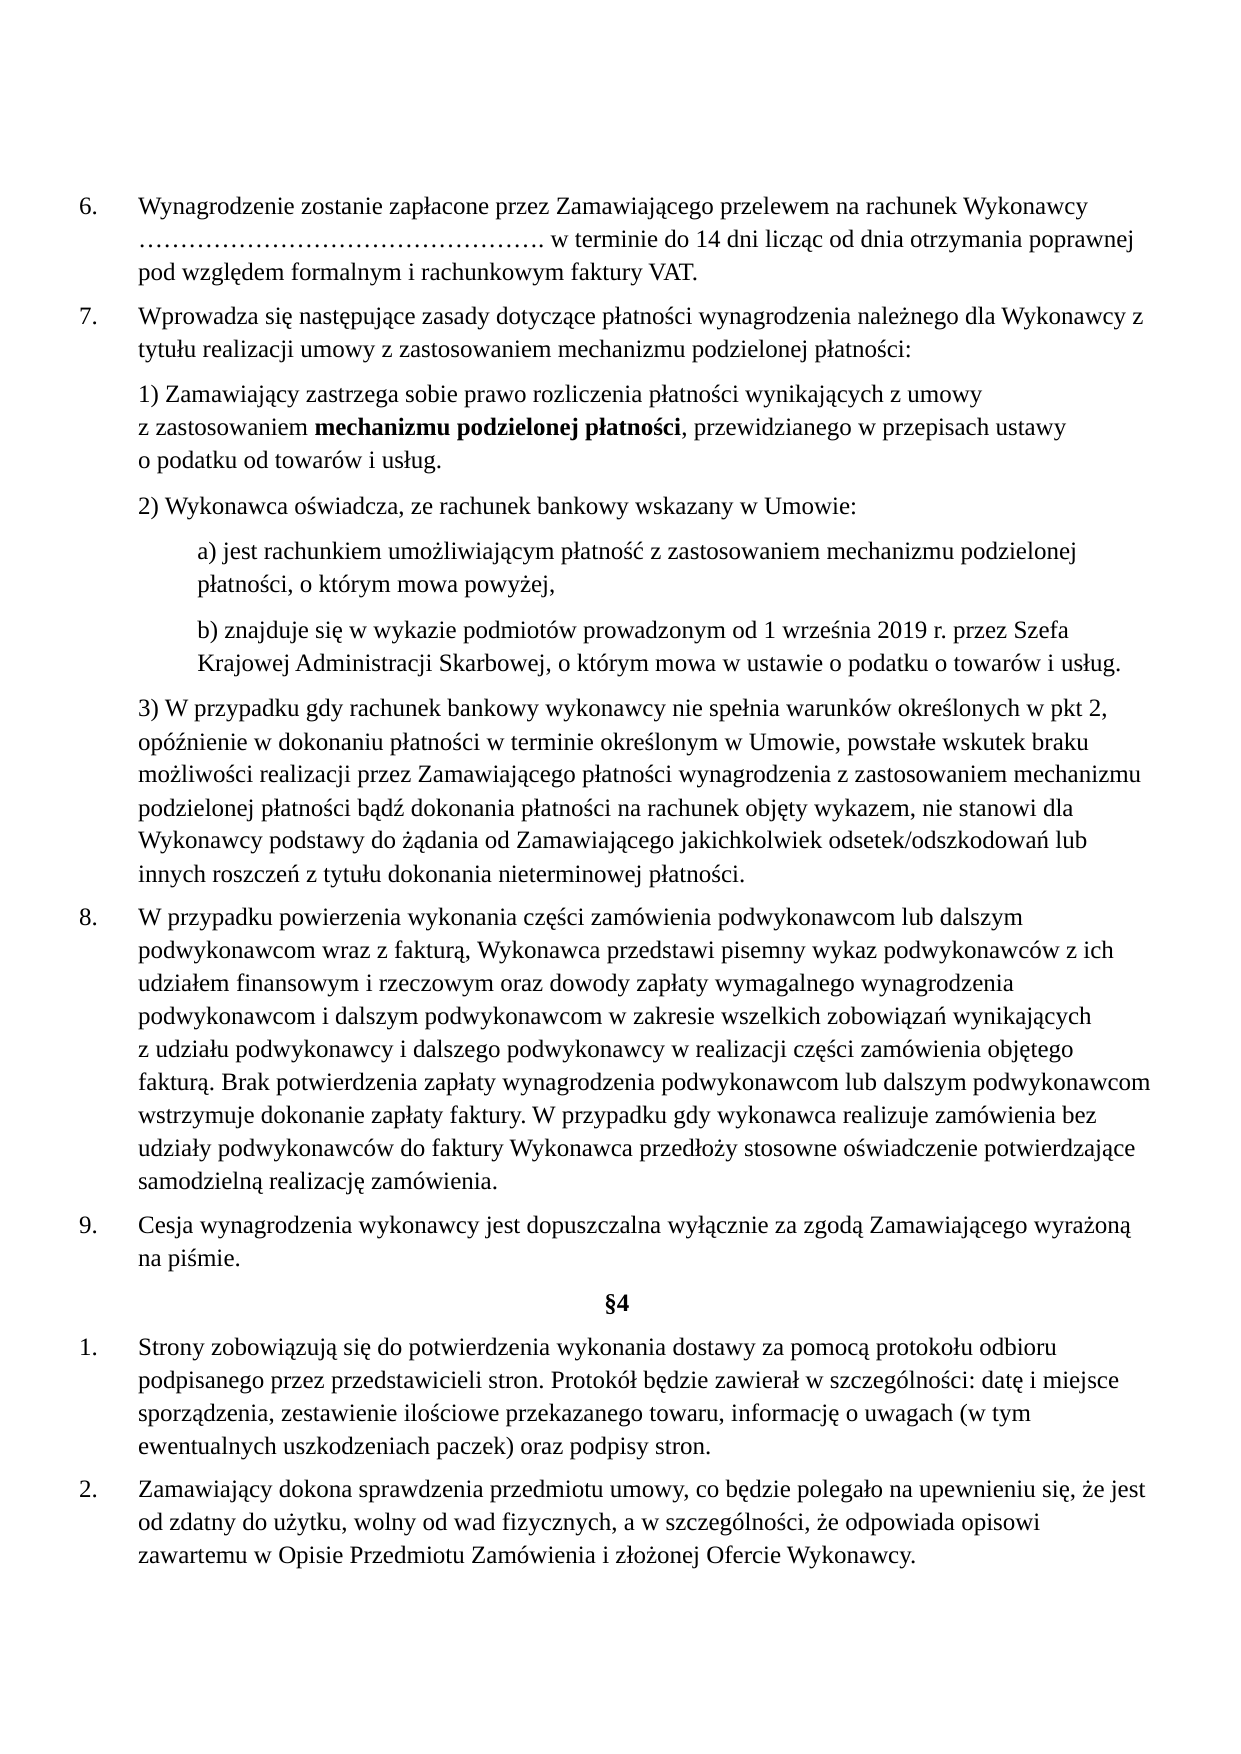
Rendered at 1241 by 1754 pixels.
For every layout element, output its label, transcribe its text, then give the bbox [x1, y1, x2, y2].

text 3) W przypadku gdy rachunek bankowy wykonawcy nie spełnia warunków określonych w pkt 2, opóźnienie w dokonaniu płatności w terminie określonym w Umowie, powstałe wskutek braku możliwości realizacji przez Zamawiającego płatności wynagrodzenia z zastosowaniem mechanizmu podzielonej płatności bądź dokonania płatności na rachunek objęty wykazem, nie stanowi dla Wykonawcy podstawy do żądania od Zamawiającego jakichkolwiek odsetek/odszkodowań lub innych roszczeń z tytułu dokonania nieterminowej płatności. [138, 693, 1154, 887]
text 1) Zamawiający zastrzega sobie prawo rozliczenia płatności wynikających z umowy z zastosowaniem mechanizmu podzielonej płatności, przewidzianego w przepisach ustawy o podatku od towarów i usług. [138, 379, 1154, 474]
list Cesja wynagrodzenia wykonawcy jest dopuszczalna wyłącznie za zgodą Zamawiającego wyrażoną na piśmie. [79, 1210, 1154, 1271]
text b) znajduje się w wykazie podmiotów prowadzonym od 1 września 2019 r. przez Szefa Krajowej Administracji Skarbowej, o którym mowa w ustawie o podatku o towarów i usług. [197, 615, 1154, 677]
list Strony zobowiązują się do potwierdzenia wykonania dostawy za pomocą protokołu odbioru podpisanego przez przedstawicieli stron. Protokół będzie zawierał w szczególności: datę i miejsce sporządzenia, zestawienie ilościowe przekazanego towaru, informację o uwagach (w tym ewentualnych uszkodzeniach paczek) oraz podpisy stron. [79, 1332, 1154, 1459]
list Wynagrodzenie zostanie zapłacone przez Zamawiającego przelewem na rachunek Wykonawcy …………………………………………. w terminie do 14 dni licząc od dnia otrzymania poprawnej pod względem formalnym i rachunkowym faktury VAT. [79, 191, 1154, 286]
text 2) Wykonawca oświadcza, ze rachunek bankowy wskazany w Umowie: [138, 491, 1154, 520]
text a) jest rachunkiem umożliwiającym płatność z zastosowaniem mechanizmu podzielonej płatności, o którym mowa powyżej, [197, 536, 1154, 598]
list W przypadku powierzenia wykonania części zamówienia podwykonawcom lub dalszym podwykonawcom wraz z fakturą, Wykonawca przedstawi pisemny wykaz podwykonawców z ich udziałem finansowym i rzeczowym oraz dowody zapłaty wymagalnego wynagrodzenia podwykonawcom i dalszym podwykonawcom w zakresie wszelkich zobowiązań wynikających z udziału podwykonawcy i dalszego podwykonawcy w realizacji części zamówienia objętego fakturą. Brak potwierdzenia zapłaty wynagrodzenia podwykonawcom lub dalszym podwykonawcom wstrzymuje dokonanie zapłaty faktury. W przypadku gdy wykonawca realizuje zamówienia bez udziały podwykonawców do faktury Wykonawca przedłoży stosowne oświadczenie potwierdzające samodzielną realizację zamówienia. [79, 902, 1154, 1195]
list Wprowadza się następujące zasady dotyczące płatności wynagrodzenia należnego dla Wykonawcy z tytułu realizacji umowy z zastosowaniem mechanizmu podzielonej płatności: [79, 301, 1154, 363]
list Zamawiający dokona sprawdzenia przedmiotu umowy, co będzie polegało na upewnieniu się, że jest od zdatny do użytku, wolny od wad fizycznych, a w szczególności, że odpowiada opisowi zawartemu w Opisie Przedmiotu Zamówienia i złożonej Ofercie Wykonawcy. [79, 1474, 1154, 1569]
text §4 [79, 1288, 1154, 1317]
